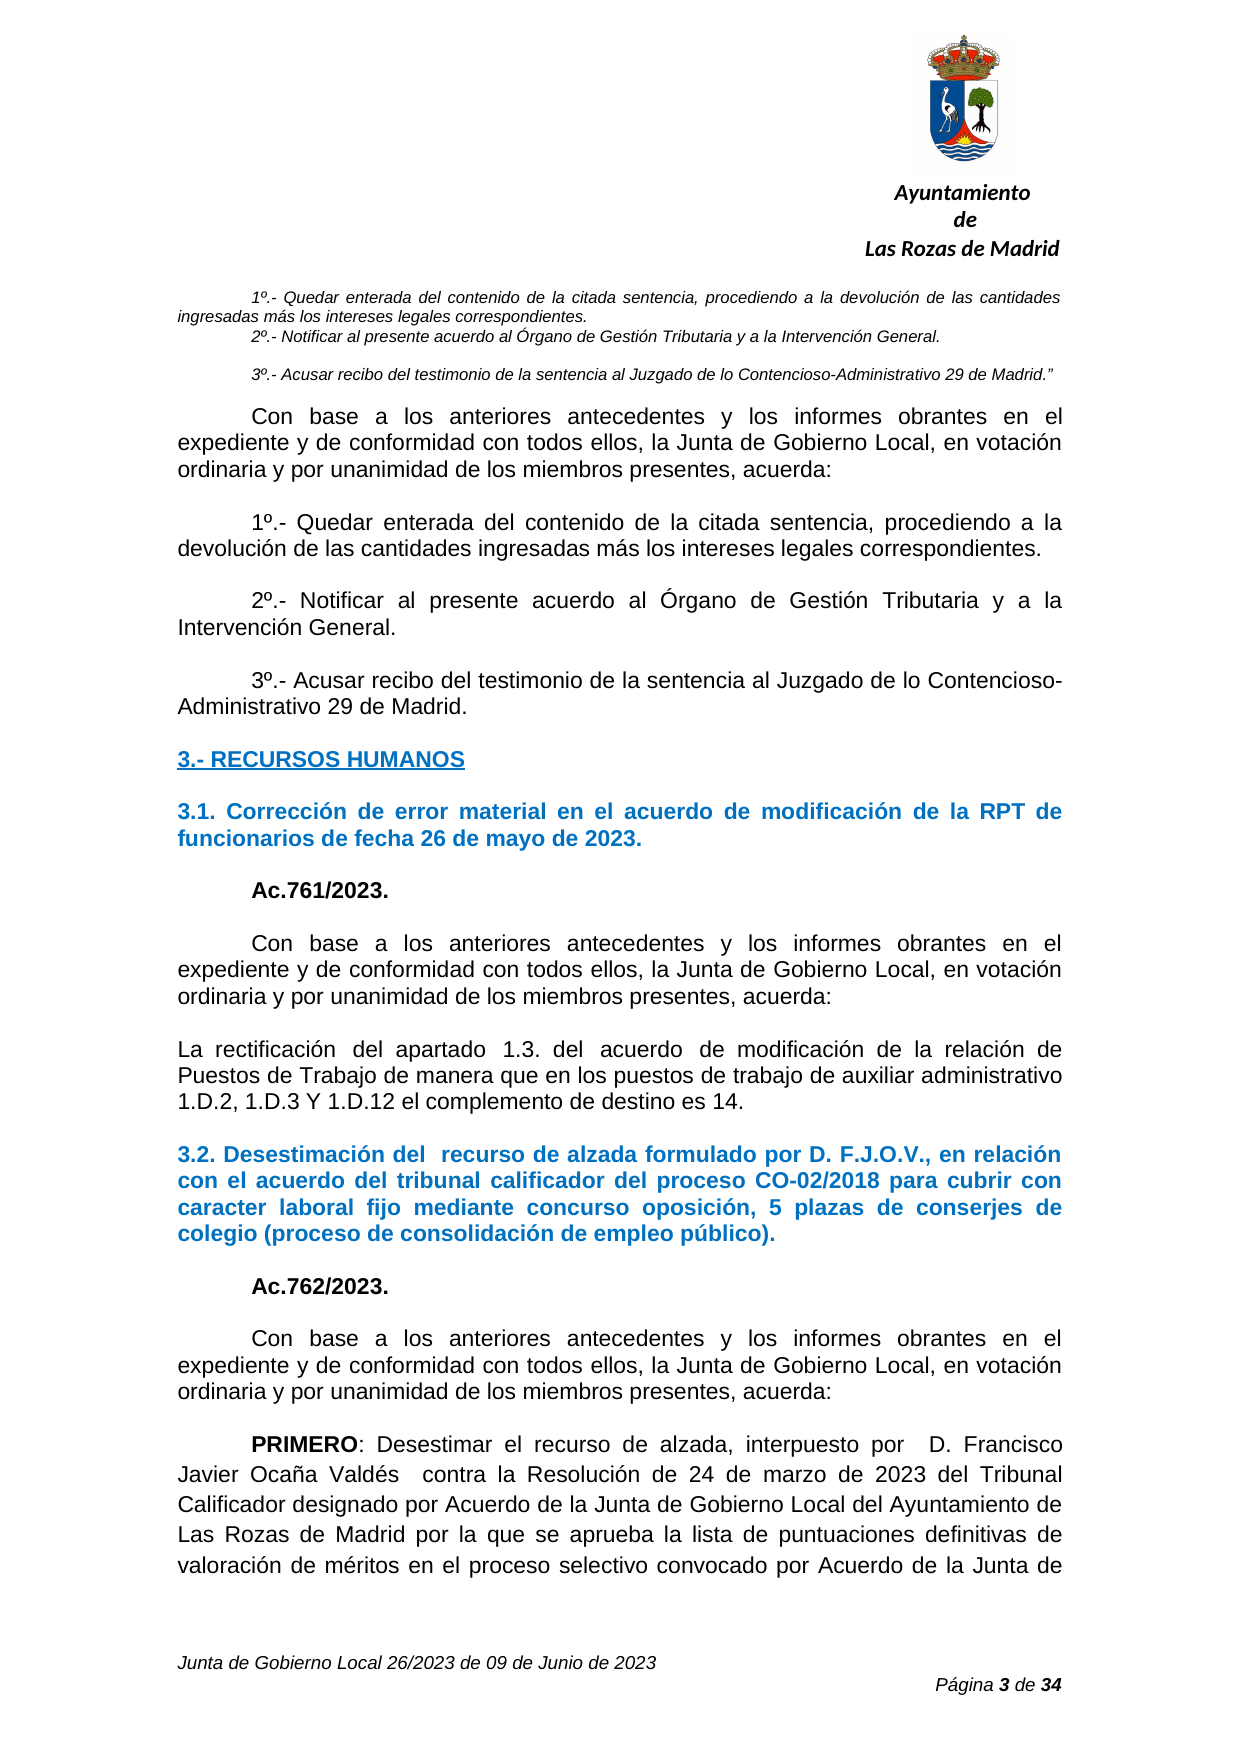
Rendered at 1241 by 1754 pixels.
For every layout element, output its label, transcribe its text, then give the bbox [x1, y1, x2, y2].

text 1º.- Quedar enterada del contenido de la citada sentencia, procediendo a la devolución de las cantidades ingresadas más los intereses legales correspondientes. [177, 508, 1063, 561]
text 3º.- Acusar recibo del testimonio de la sentencia al Juzgado de lo Contencioso-Administrativo 29 de Madrid.” [177, 365, 1063, 384]
text Ac.761/2023. [177, 877, 1063, 904]
text La rectificación del apartado 1.3. del acuerdo de modificación de la relación de Puestos de Trabajo de manera que en los puestos de trabajo de auxiliar administrativo 1.D.2, 1.D.3 Y 1.D.12 el complemento de destino es 14. [177, 1036, 1063, 1114]
text 1º.- Quedar enterada del contenido de la citada sentencia, procediendo a la devolución de las cantidades ingresadas más los intereses legales correspondientes. [177, 288, 1063, 326]
text Ac.762/2023. [177, 1273, 1063, 1299]
text 3.- RECURSOS HUMANOS [177, 746, 1063, 772]
text Con base a los anteriores antecedentes y los informes obrantes en el expediente y de conformidad con todos ellos, la Junta de Gobierno Local, en votación ordinaria y por unanimidad de los miembros presentes, acuerda: [177, 1325, 1063, 1404]
text 2º.- Notificar al presente acuerdo al Órgano de Gestión Tributaria y a la Intervención General. [177, 587, 1063, 640]
text 3º.- Acusar recibo del testimonio de la sentencia al Juzgado de lo Contencioso-Administrativo 29 de Madrid. [177, 667, 1063, 719]
text 2º.- Notificar al presente acuerdo al Órgano de Gestión Tributaria y a la Intervención General. [177, 326, 1063, 346]
text Con base a los anteriores antecedentes y los informes obrantes en el expediente y de conformidad con todos ellos, la Junta de Gobierno Local, en votación ordinaria y por unanimidad de los miembros presentes, acuerda: [177, 930, 1063, 1009]
text PRIMERO: Desestimar el recurso de alzada, interpuesto por D. Francisco Javier Ocaña Valdés contra la Resolución de 24 de marzo de 2023 del Tribunal Calificador designado por Acuerdo de la Junta de Gobierno Local del Ayuntamiento de Las Rozas de Madrid por la que se aprueba la lista de puntuaciones definitivas de valoración de méritos en el proceso selectivo convocado por Acuerdo de la Junta de [177, 1431, 1063, 1578]
text 3.2. Desestimación del recurso de alzada formulado por D. F.J.O.V., en relación con el acuerdo del tribunal calificador del proceso CO-02/2018 para cubrir con caracter laboral fijo mediante concurso oposición, 5 plazas de conserjes de colegio (proceso de consolidación de empleo público). [177, 1141, 1063, 1246]
text 3.1. Corrección de error material en el acuerdo de modificación de la RPT de funcionarios de fecha 26 de mayo de 2023. [177, 798, 1063, 851]
text Con base a los anteriores antecedentes y los informes obrantes en el expediente y de conformidad con todos ellos, la Junta de Gobierno Local, en votación ordinaria y por unanimidad de los miembros presentes, acuerda: [177, 403, 1063, 482]
